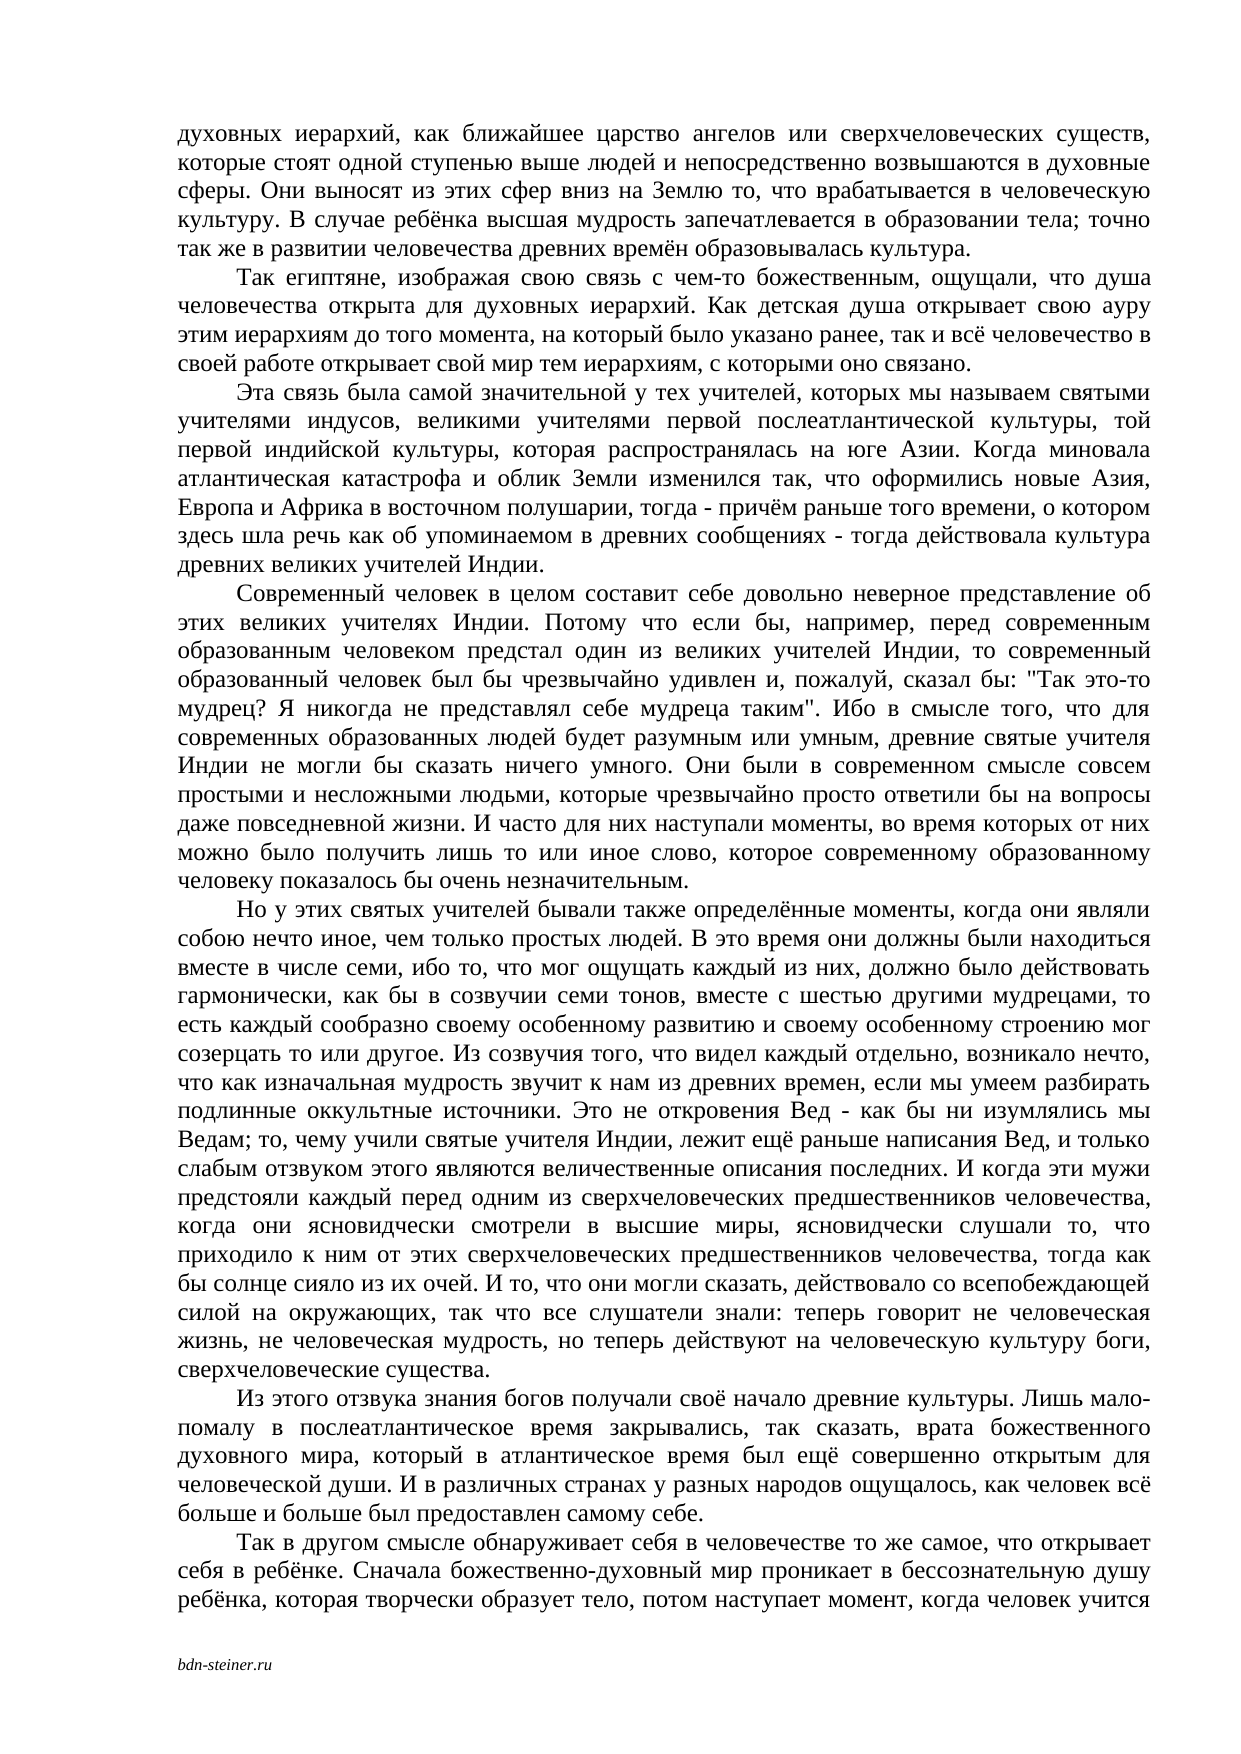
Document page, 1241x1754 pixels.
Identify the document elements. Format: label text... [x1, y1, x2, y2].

text Современный человек в целом составит себе довольно неверное представление об этих великих учителях Индии. Потому что если бы, например, перед современным образованным человеком предстал один из великих учителей Индии, то современный образованный человек был бы чрезвычайно удивлен и, пожалуй, сказал бы: "Так это-то мудрец? Я никогда не представлял себе мудреца таким". Ибо в смысле того, что для современных образованных людей будет разумным или умным, древние святые учителя Индии не могли бы сказать ничего умного. Они были в современном смысле совсем простыми и несложными людьми, которые чрезвычайно просто ответили бы на вопросы даже повседневной жизни. И часто для них наступали моменты, во время которых от них можно было получить лишь то или иное слово, которое современному образованному человеку показалось бы очень незначительным. [177, 578, 1152, 894]
text Так египтяне, изображая свою связь с чем-то божественным, ощущали, что душа человечества открыта для духовных иерархий. Как детская душа открывает свою ауру этим иерархиям до того момента, на который было указано ранее, так и всё человечество в своей работе открывает свой мир тем иерархиям, с которыми оно связано. [177, 262, 1152, 377]
text Эта связь была самой значительной у тех учителей, которых мы называем святыми учителями индусов, великими учителями первой послеатлантической культуры, той первой индийской культуры, которая распространялась на юге Азии. Когда миновала атлантическая катастрофа и облик Земли изменился так, что оформились новые Азия, Европа и Африка в восточном полушарии, тогда - причём раньше того времени, о котором здесь шла речь как об упоминаемом в древних сообщениях - тогда действовала культура древних великих учителей Индии. [177, 377, 1152, 578]
text духовных иерархий, как ближайшее царство ангелов или сверхчеловеческих существ, которые стоят одной ступенью выше людей и непосредственно возвышаются в духовные сферы. Они выносят из этих сфер вниз на Землю то, что врабатывается в человеческую культуру. В случае ребёнка высшая мудрость запечатлевается в образовании тела; точно так же в развитии человечества древних времён образовывалась культура. [177, 118, 1152, 262]
text Из этого отзвука знания богов получали своё начало древние культуры. Лишь мало-помалу в послеатлантическое время закрывались, так сказать, врата божественного духовного мира, который в атлантическое время был ещё совершенно открытым для человеческой души. И в различных странах у разных народов ощущалось, как человек всё больше и больше был предоставлен самому себе. [177, 1383, 1152, 1527]
text Но у этих святых учителей бывали также определённые моменты, когда они являли собою нечто иное, чем только простых людей. В это время они должны были находиться вместе в числе семи, ибо то, что мог ощущать каждый из них, должно было действовать гармонически, как бы в созвучии семи тонов, вместе с шестью другими мудрецами, то есть каждый сообразно своему особенному развитию и своему особенному строению мог созерцать то или другое. Из созвучия того, что видел каждый отдельно, возникало нечто, что как изначальная мудрость звучит к нам из древних времен, если мы умеем разбирать подлинные оккультные источники. Это не откровения Вед - как бы ни изумлялись мы Ведам; то, чему учили святые учителя Индии, лежит ещё раньше написания Вед, и только слабым отзвуком этого являются величественные описания последних. И когда эти мужи предстояли каждый перед одним из сверхчеловеческих предшественников человечества, когда они ясновидчески смотрели в высшие миры, ясновидчески слушали то, что приходило к ним от этих сверхчеловеческих предшественников человечества, тогда как бы солнце сияло из их очей. И то, что они могли сказать, действовало со всепобеждающей силой на окружающих, так что все слушатели знали: теперь говорит не человеческая жизнь, не человеческая мудрость, но теперь действуют на человеческую культуру боги, сверхчеловеческие существа. [177, 894, 1152, 1383]
text Так в другом смысле обнаруживает себя в человечестве то же самое, что открывает себя в ребёнке. Сначала божественно-духовный мир проникает в бессознательную душу ребёнка, которая творчески образует тело, потом наступает момент, когда человек учится [177, 1527, 1152, 1613]
